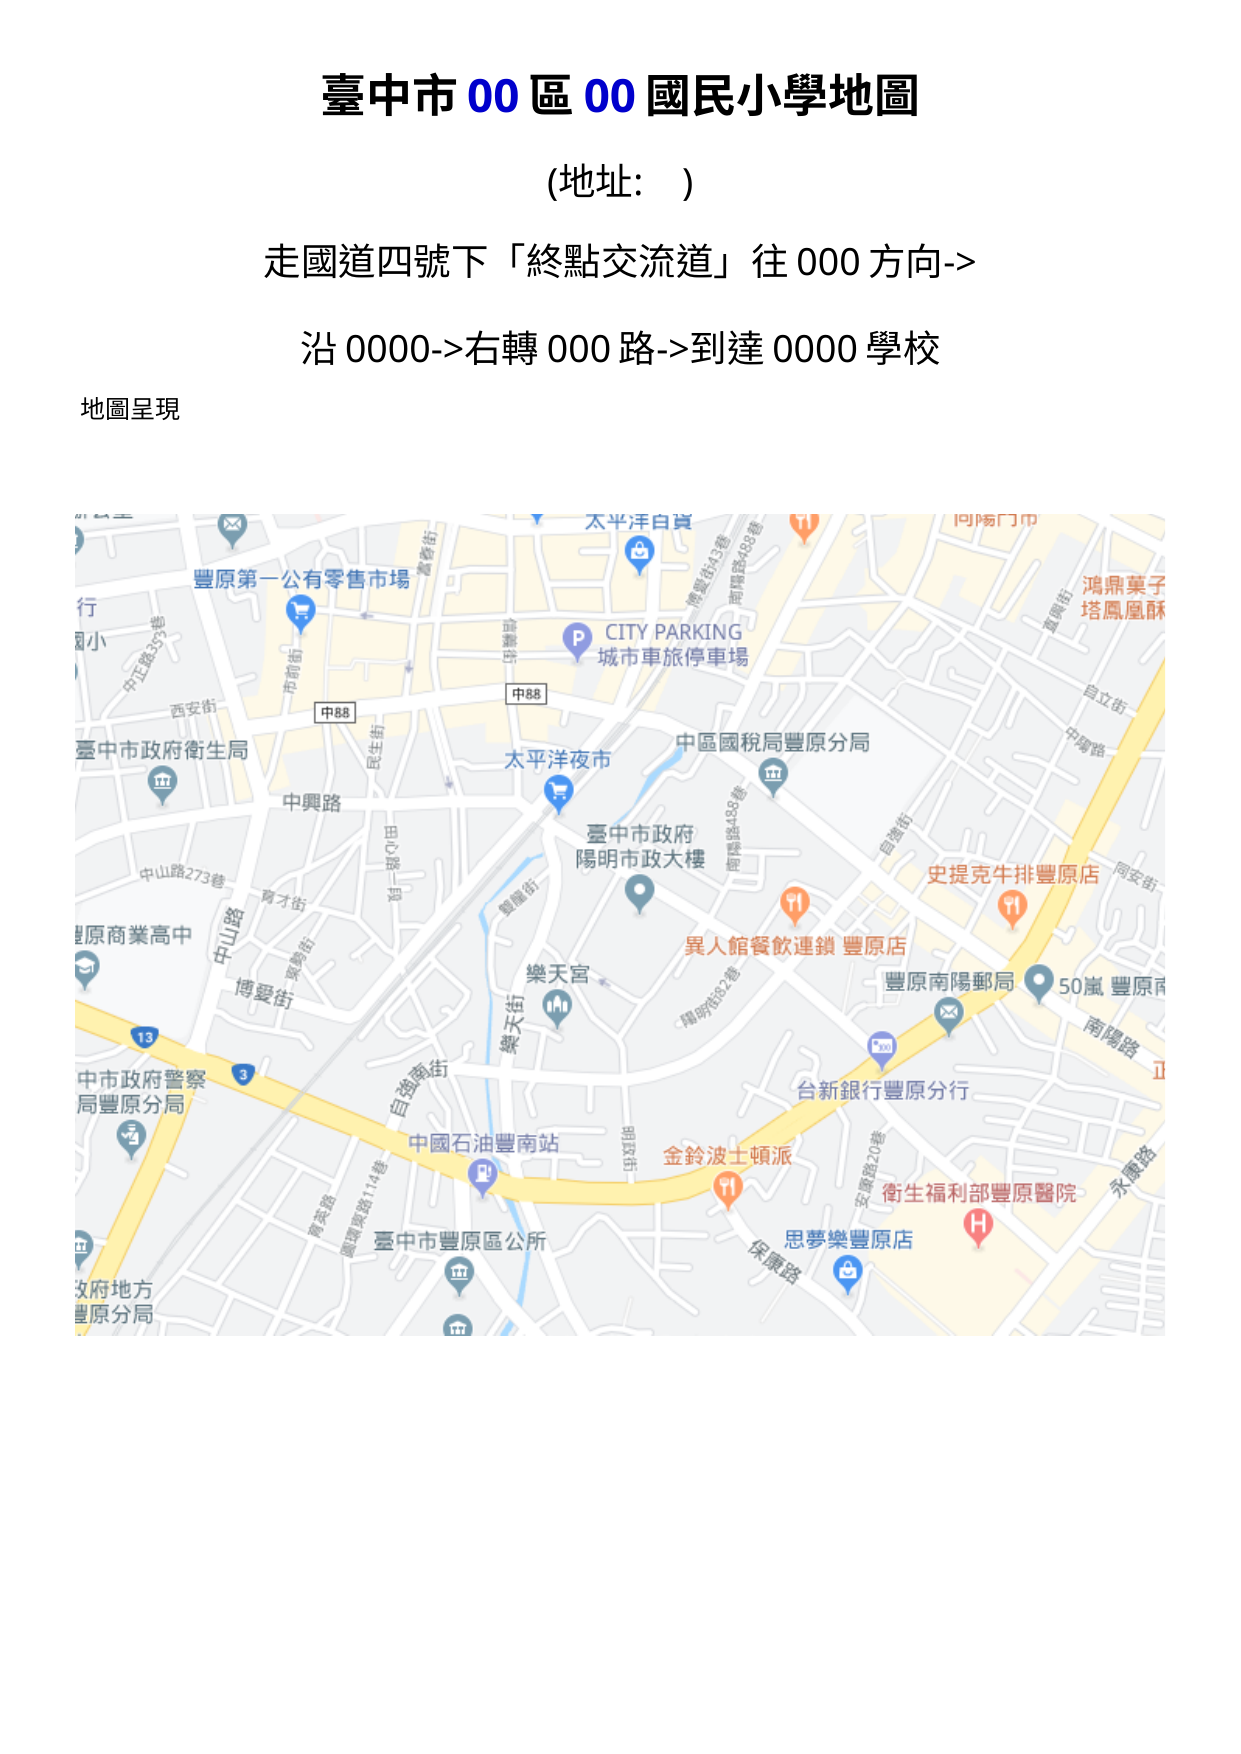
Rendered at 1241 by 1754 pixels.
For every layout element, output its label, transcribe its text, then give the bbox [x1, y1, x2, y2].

text 地圖呈現 [75, 390, 1165, 426]
text (地址: ) [75, 152, 1165, 206]
text 臺中市00區00國民小學地圖 [75, 59, 1165, 126]
text 走國道四號下「終點交流道」往000方向-> [75, 232, 1165, 287]
picture [75, 514, 1166, 1336]
text 沿0000->右轉000路->到達0000學校 [75, 319, 1165, 374]
